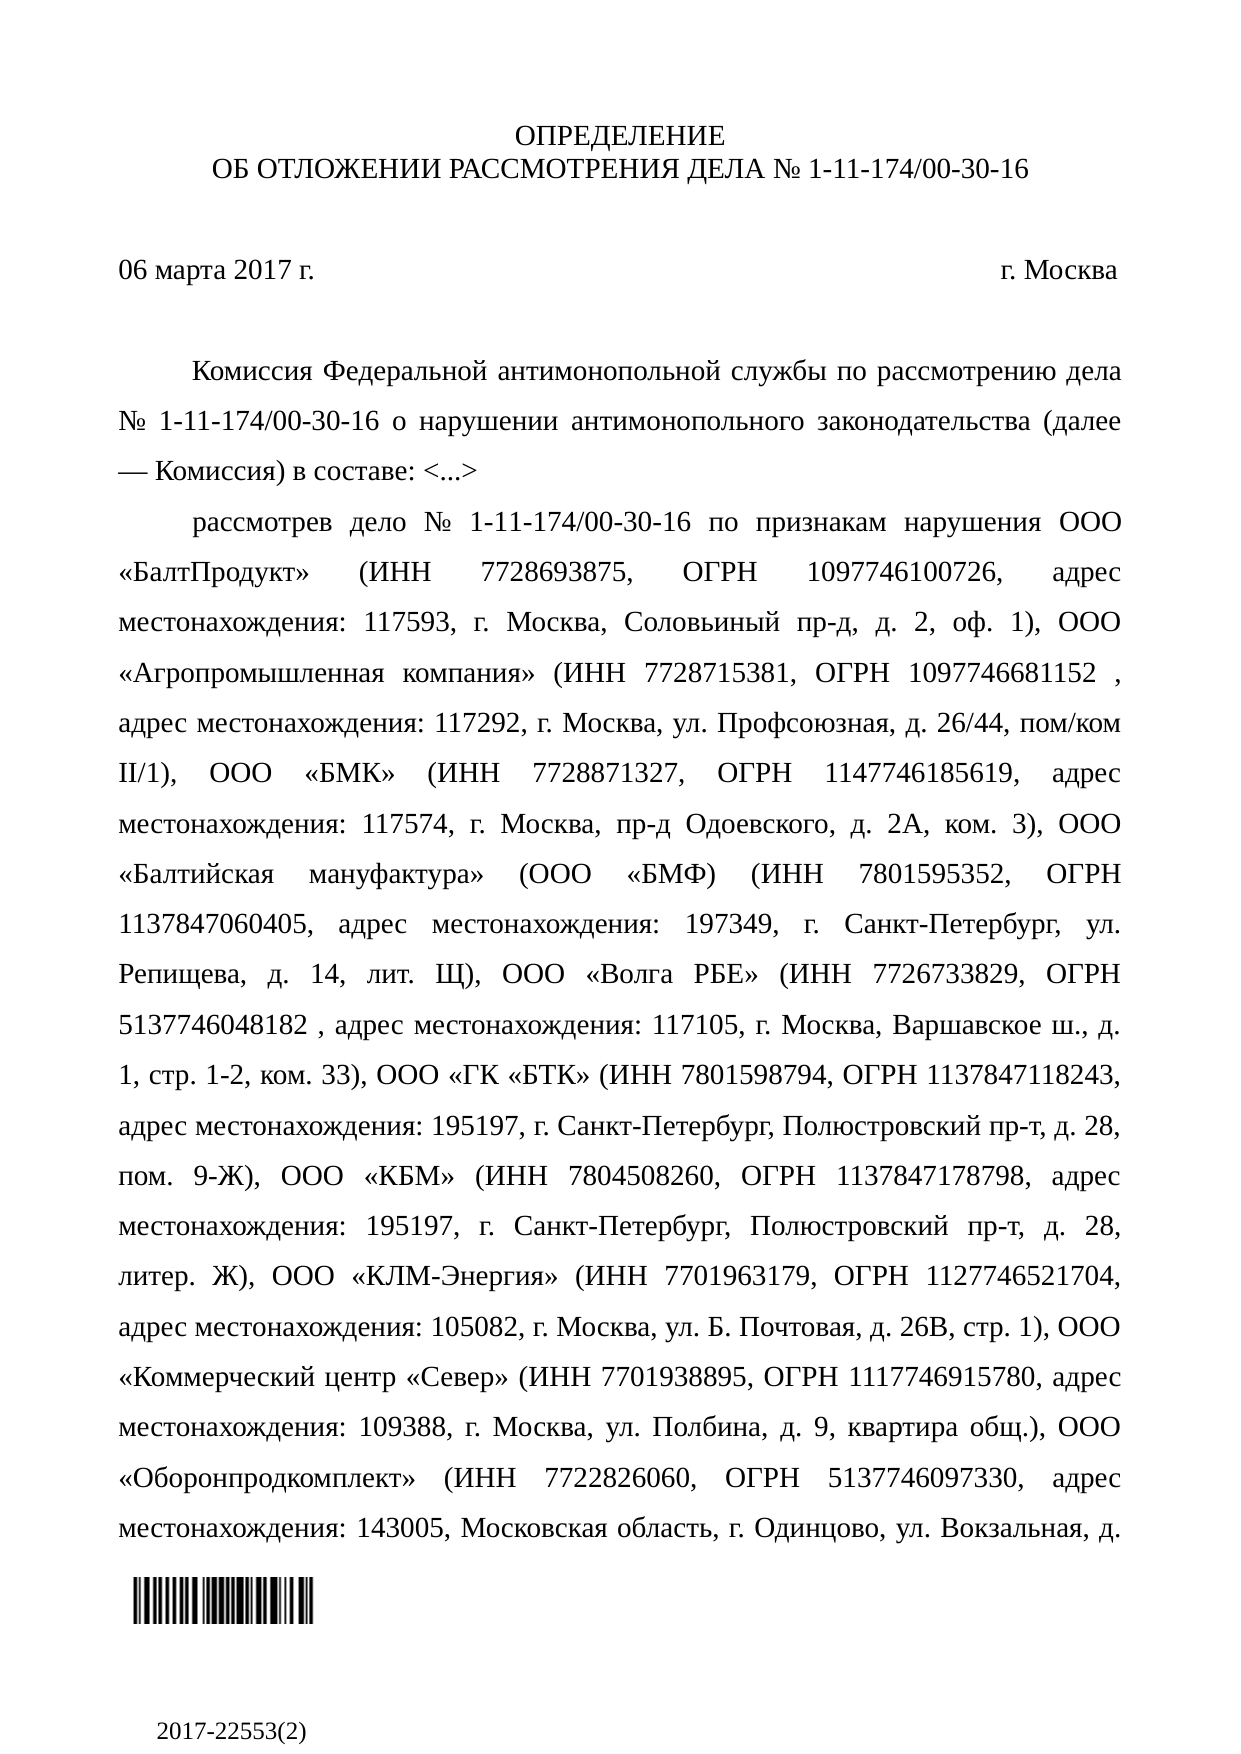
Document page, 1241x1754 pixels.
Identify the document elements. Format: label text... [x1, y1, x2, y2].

text рассмотрев дело № 1-11-174/00-30-16 по признакам нарушения ООО «БалтПродукт» (ИНН 7728693875, ОГРН 1097746100726, адрес местонахождения: 117593, г. Москва, Соловьиный пр-д, д. 2, оф. 1), ООО «Агропромышленная компания» (ИНН 7728715381, ОГРН 1097746681152 , адрес местонахождения: 117292, г. Москва, ул. Профсоюзная, д. 26/44, пом/ком II/1), ООО «БМК» (ИНН 7728871327, ОГРН 1147746185619, адрес местонахождения: 117574, г. Москва, пр-д Одоевского, д. 2А, ком. 3), ООО «Балтийская мануфактура» (ООО «БМФ) (ИНН 7801595352, ОГРН 1137847060405, адрес местонахождения: 197349, г. Санкт-Петербург, ул. Репищева, д. 14, лит. Щ), ООО «Волга РБЕ» (ИНН 7726733829, ОГРН 5137746048182 , адрес местонахождения: 117105, г. Москва, Варшавское ш., д. 1, стр. 1-2, ком. 33), ООО «ГК «БТК» (ИНН 7801598794, ОГРН 1137847118243, адрес местонахождения: 195197, г. Санкт-Петербург, Полюстровский пр-т, д. 28, пом. 9-Ж), ООО «КБМ» (ИНН 7804508260, ОГРН 1137847178798, адрес местонахождения: 195197, г. Санкт-Петербург, Полюстровский пр-т, д. 28, литер. Ж), ООО «КЛМ-Энергия» (ИНН 7701963179, ОГРН 1127746521704, адрес местонахождения: 105082, г. Москва, ул. Б. Почтовая, д. 26В, стр. 1), ООО «Коммерческий центр «Север» (ИНН 7701938895, ОГРН 1117746915780, адрес местонахождения: 109388, г. Москва, ул. Полбина, д. 9, квартира общ.), ООО «Оборонпродкомплект» (ИНН 7722826060, ОГРН 5137746097330, адрес местонахождения: 143005, Московская область, г. Одинцово, ул. Вокзальная, д. [118, 504, 1122, 1544]
text 06 марта 2017 г. г. Москва [118, 252, 1122, 286]
picture [118, 1577, 331, 1624]
text Комиссия Федеральной антимонопольной службы по рассмотрению дела № 1-11-174/00-30-16 о нарушении антимонопольного законодательства (далее — Комиссия) в составе: <...> [118, 353, 1122, 487]
text ОПРЕДЕЛЕНИЕ [118, 118, 1122, 152]
text ОБ ОТЛОЖЕНИИ РАССМОТРЕНИЯ ДЕЛА № 1-11-174/00-30-16 [118, 152, 1122, 185]
